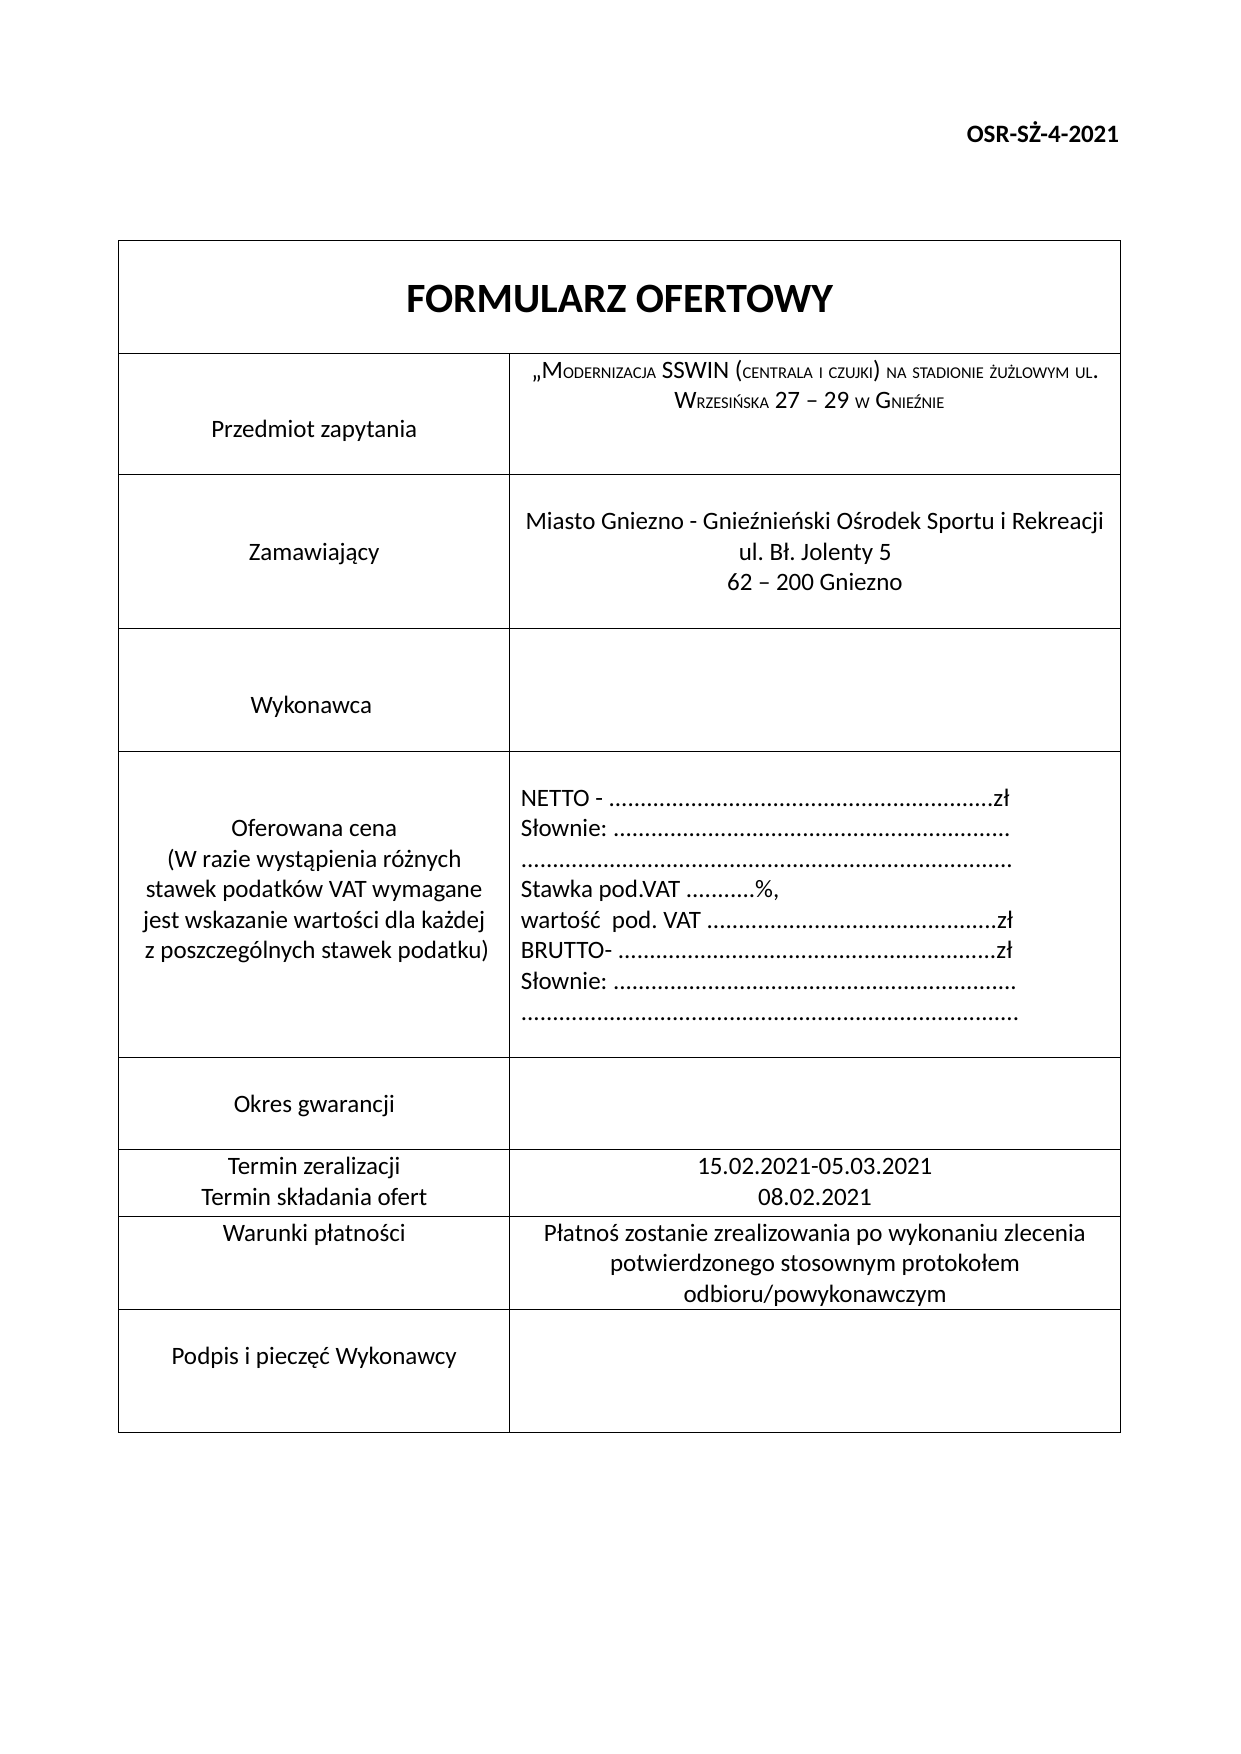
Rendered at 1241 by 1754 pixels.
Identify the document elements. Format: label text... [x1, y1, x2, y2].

table_cell Warunki płatności [119, 1217, 509, 1308]
text OSR-SŻ-4-2021 [118, 118, 1122, 149]
table_cell Zamawiający [119, 475, 509, 627]
table_cell Okres gwarancji [119, 1058, 509, 1149]
table_cell „Modernizacja SSWIN (centrala i czujki) na stadionie żużlowym ul. Wrzesińska 27 – 29 w Gnieźnie [510, 354, 1120, 474]
table_cell Oferowana cena (W razie wystąpienia różnych stawek podatków VAT wymagane jest wskazanie wartości dla każdej z poszczególnych stawek podatku) [119, 752, 509, 1057]
table_cell Termin zeralizacji Termin składania ofert [119, 1150, 509, 1216]
table_cell 15.02.2021-05.03.2021 08.02.2021 [510, 1150, 1120, 1216]
table_cell Płatnoś zostanie zrealizowania po wykonaniu zlecenia potwierdzonego stosownym protokołem odbioru/powykonawczym [510, 1217, 1120, 1308]
table_cell [510, 1310, 1120, 1432]
table_cell Wykonawca [119, 629, 509, 751]
table_cell Przedmiot zapytania [119, 354, 509, 474]
table_cell [510, 629, 1120, 751]
table_cell Miasto Gniezno - Gnieźnieński Ośrodek Sportu i Rekreacji ul. Bł. Jolenty 5 62 – 200 Gniezno [510, 475, 1120, 627]
table_header FORMULARZ OFERTOWY [119, 241, 1120, 353]
table_cell NETTO - .............................................................zł Słownie: ............................................................... .............................................................................. Stawka pod.VAT ...........%, wartość pod. VAT ..............................................zł BRUTTO- ............................................................zł Słownie: ................................................................ ............................................................................... [510, 752, 1120, 1057]
table_cell [510, 1058, 1120, 1149]
table_cell Podpis i pieczęć Wykonawcy [119, 1310, 509, 1432]
